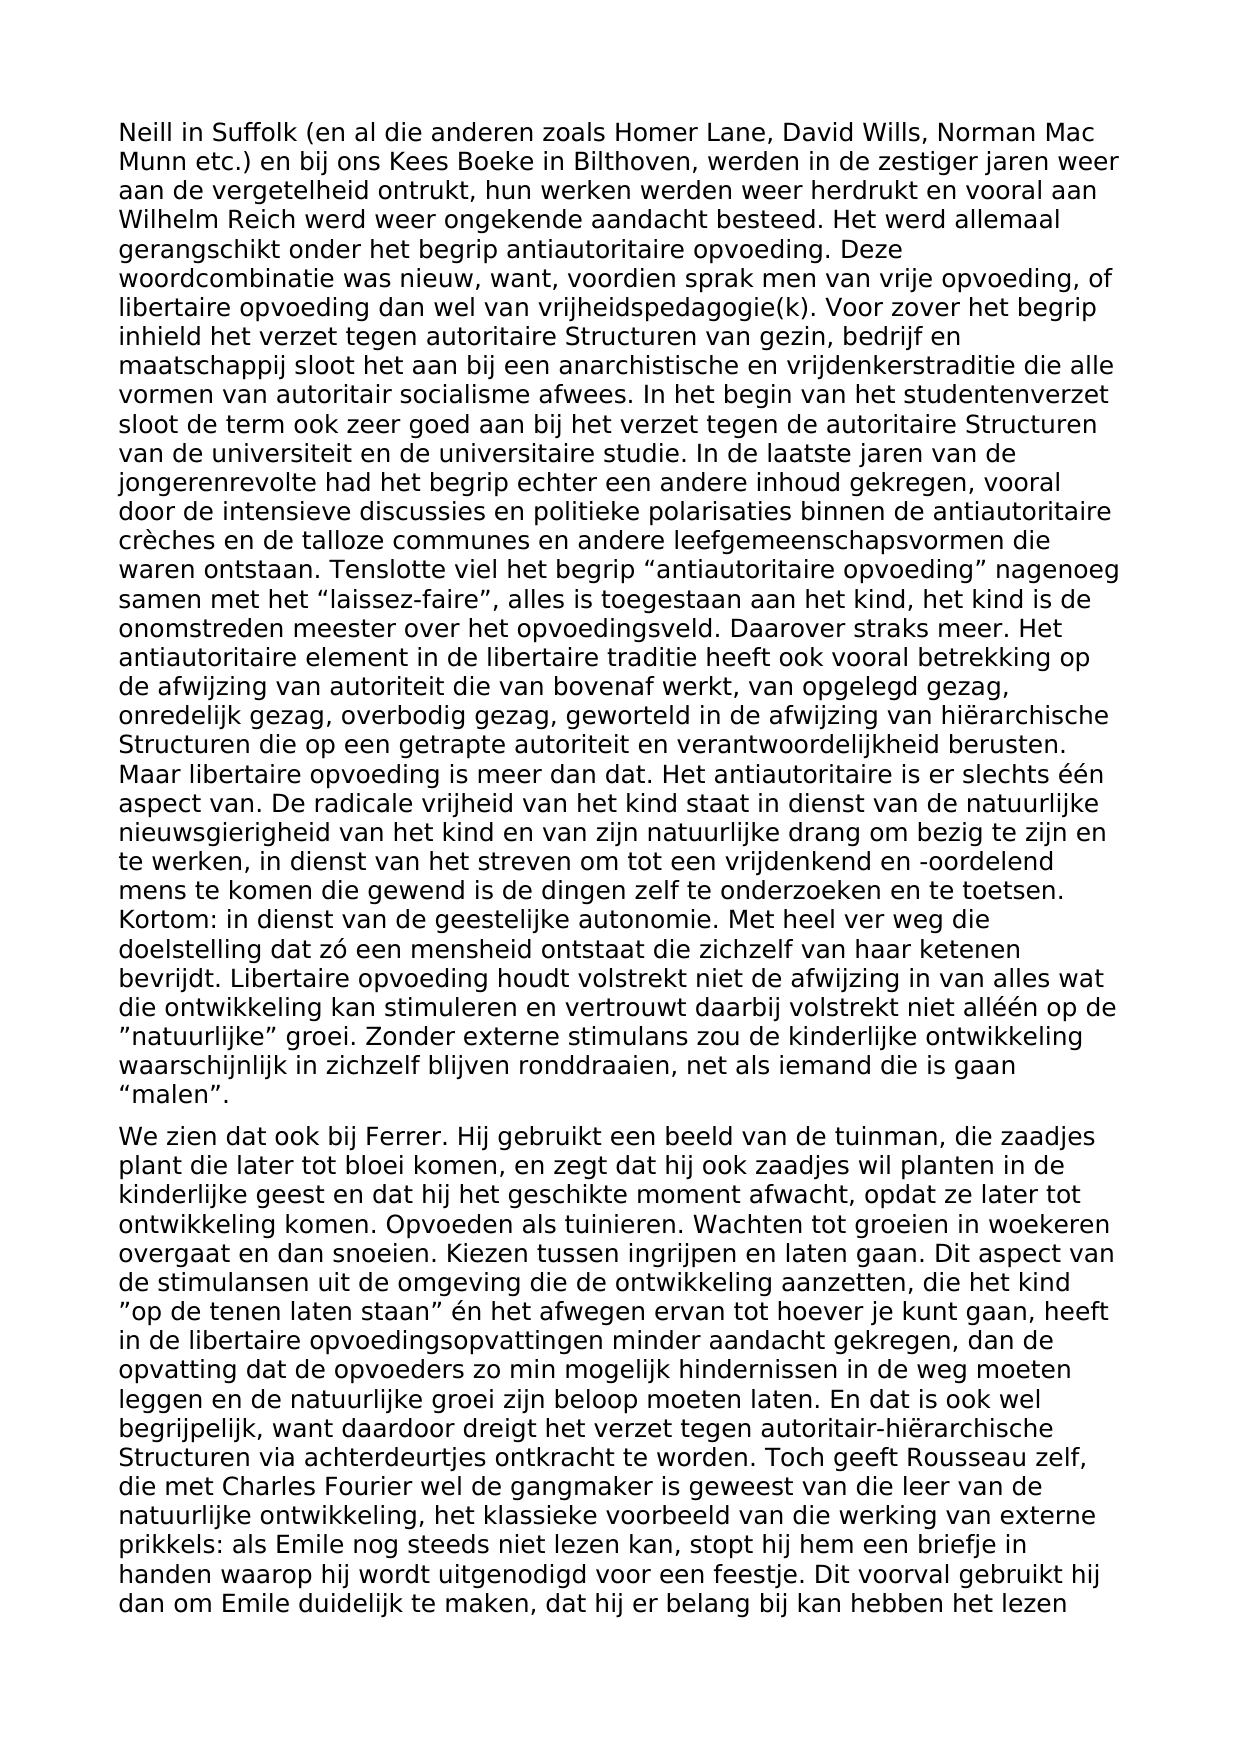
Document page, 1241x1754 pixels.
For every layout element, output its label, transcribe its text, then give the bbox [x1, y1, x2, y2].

text Neill in Suffolk (en al die anderen zoals Homer Lane, David Wills, Norman Mac Munn etc.) en bij ons Kees Boeke in Bilthoven, werden in de zestiger jaren weer aan de vergetelheid ontrukt, hun werken werden weer herdrukt en vooral aan Wilhelm Reich werd weer ongekende aandacht besteed. Het werd allemaal gerangschikt onder het begrip antiautoritaire opvoeding. Deze woordcombinatie was nieuw, want, voordien sprak men van vrije opvoeding, of libertaire opvoeding dan wel van vrijheidspedagogie(k). Voor zover het begrip inhield het verzet tegen autoritaire Structuren van gezin, bedrijf en maatschappij sloot het aan bij een anarchistische en vrijdenkerstraditie die alle vormen van autoritair socialisme afwees. In het begin van het studentenverzet sloot de term ook zeer goed aan bij het verzet tegen de autoritaire Structuren van de universiteit en de universitaire studie. In de laatste jaren van de jongerenrevolte had het begrip echter een andere inhoud gekregen, vooral door de intensieve discussies en politieke polarisaties binnen de antiautoritaire crèches en de talloze communes en andere leefgemeenschapsvormen die waren ontstaan. Tenslotte viel het begrip “antiautoritaire opvoeding” nagenoeg samen met het “laissez-faire”, alles is toegestaan aan het kind, het kind is de onomstreden meester over het opvoedingsveld. Daarover straks meer. Het antiautoritaire element in de libertaire traditie heeft ook vooral betrekking op de afwijzing van autoriteit die van bovenaf werkt, van opgelegd gezag, onredelijk gezag, overbodig gezag, geworteld in de afwijzing van hiërarchische Structuren die op een getrapte autoriteit en verantwoordelijkheid berusten. Maar libertaire opvoeding is meer dan dat. Het antiautoritaire is er slechts één aspect van. De radicale vrijheid van het kind staat in dienst van de natuurlijke nieuwsgierigheid van het kind en van zijn natuurlijke drang om bezig te zijn en te werken, in dienst van het streven om tot een vrijdenkend en -oordelend mens te komen die gewend is de dingen zelf te onderzoeken en te toetsen. Kortom: in dienst van de geestelijke autonomie. Met heel ver weg die doelstelling dat zó een mensheid ontstaat die zichzelf van haar ketenen bevrijdt. Libertaire opvoeding houdt volstrekt niet de afwijzing in van alles wat die ontwikkeling kan stimuleren en vertrouwt daarbij volstrekt niet alléén op de ”natuurlijke” groei. Zonder externe stimulans zou de kinderlijke ontwikkeling waarschijnlijk in zichzelf blijven ronddraaien, net als iemand die is gaan “malen”. [118, 118, 1122, 1110]
text We zien dat ook bij Ferrer. Hij gebruikt een beeld van de tuinman, die zaadjes plant die later tot bloei komen, en zegt dat hij ook zaadjes wil planten in de kinderlijke geest en dat hij het geschikte moment afwacht, opdat ze later tot ontwikkeling komen. Opvoeden als tuinieren. Wachten tot groeien in woekeren overgaat en dan snoeien. Kiezen tussen ingrijpen en laten gaan. Dit aspect van de stimulansen uit de omgeving die de ontwikkeling aanzetten, die het kind ”op de tenen laten staan” én het afwegen ervan tot hoever je kunt gaan, heeft in de libertaire opvoedingsopvattingen minder aandacht gekregen, dan de opvatting dat de opvoeders zo min mogelijk hindernissen in de weg moeten leggen en de natuurlijke groei zijn beloop moeten laten. En dat is ook wel begrijpelijk, want daardoor dreigt het verzet tegen autoritair-hiërarchische Structuren via achterdeurtjes ontkracht te worden. Toch geeft Rousseau zelf, die met Charles Fourier wel de gangmaker is geweest van die leer van de natuurlijke ontwikkeling, het klassieke voorbeeld van die werking van externe prikkels: als Emile nog steeds niet lezen kan, stopt hij hem een briefje in handen waarop hij wordt uitgenodigd voor een feestje. Dit voorval gebruikt hij dan om Emile duidelijk te maken, dat hij er belang bij kan hebben het lezen [118, 1122, 1122, 1618]
